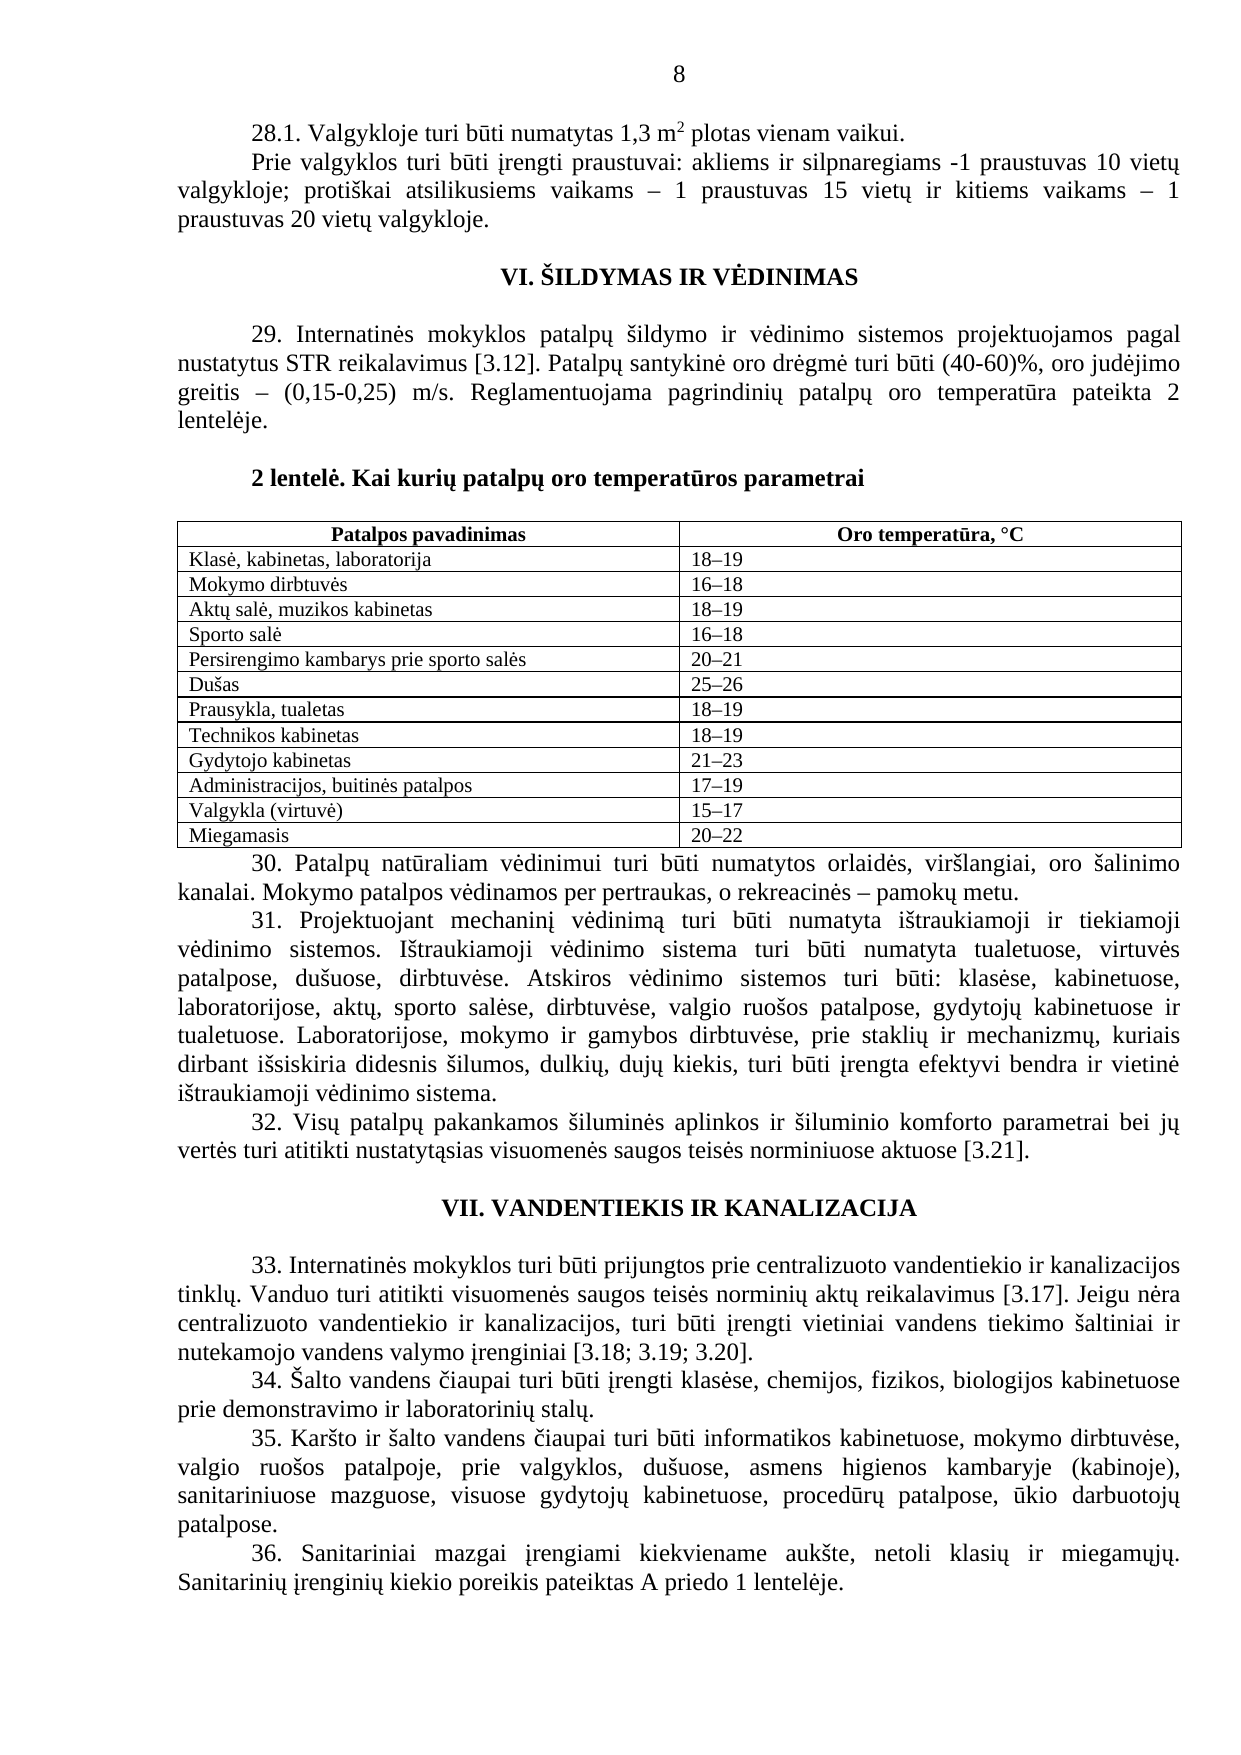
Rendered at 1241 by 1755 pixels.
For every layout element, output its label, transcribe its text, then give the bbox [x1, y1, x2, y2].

text 33. Internatinės mokyklos turi būti prijungtos prie centralizuoto vandentiekio ir kanalizacijos tinklų. Vanduo turi atitikti visuomenės saugos teisės norminių aktų reikalavimus [3.17]. Jeigu nėra centralizuoto vandentiekio ir kanalizacijos, turi būti įrengti vietiniai vandens tiekimo šaltiniai ir nutekamojo vandens valymo įrenginiai [3.18; 3.19; 3.20]. [177, 1251, 1181, 1366]
text 32. Visų patalpų pakankamos šiluminės aplinkos ir šiluminio komforto parametrai bei jų vertės turi atitikti nustatytąsias visuomenės saugos teisės norminiuose aktuose [3.21]. [177, 1107, 1181, 1164]
table_cell 18–19 [680, 723, 1181, 747]
text 2 lentelė. Kai kurių patalpų oro temperatūros parametrai [177, 463, 1181, 492]
table_cell Gydytojo kabinetas [178, 748, 679, 772]
text Prie valgyklos turi būti įrengti praustuvai: akliems ir silpnaregiams -1 praustuvas 10 vietų valgykloje; protiškai atsilikusiems vaikams – 1 praustuvas 15 vietų ir kitiems vaikams – 1 praustuvas 20 vietų valgykloje. [177, 147, 1181, 233]
table_cell 17–19 [680, 773, 1181, 797]
text 36. Sanitariniai mazgai įrengiami kiekviename aukšte, netoli klasių ir miegamųjų. Sanitarinių įrenginių kiekio poreikis pateiktas A priedo 1 lentelėje. [177, 1538, 1181, 1596]
table_cell 18–19 [680, 547, 1181, 571]
table_cell Miegamasis [178, 823, 679, 847]
table_cell Mokymo dirbtuvės [178, 572, 679, 596]
table_cell Dušas [178, 672, 679, 696]
table_cell Aktų salė, muzikos kabinetas [178, 597, 679, 621]
table_cell Technikos kabinetas [178, 723, 679, 747]
table_cell Persirengimo kambarys prie sporto salės [178, 647, 679, 671]
table_cell 25–26 [680, 672, 1181, 696]
text VII. VANDENTIEKIS IR KANALIZACIJA [177, 1193, 1181, 1222]
table_cell Administracijos, buitinės patalpos [178, 773, 679, 797]
table_cell 20–22 [680, 823, 1181, 847]
table_cell 18–19 [680, 597, 1181, 621]
table_cell 18–19 [680, 698, 1181, 721]
text 31. Projektuojant mechaninį vėdinimą turi būti numatyta ištraukiamoji ir tiekiamoji vėdinimo sistemos. Ištraukiamoji vėdinimo sistema turi būti numatyta tualetuose, virtuvės patalpose, dušuose, dirbtuvėse. Atskiros vėdinimo sistemos turi būti: klasėse, kabinetuose, laboratorijose, aktų, sporto salėse, dirbtuvėse, valgio ruošos patalpose, gydytojų kabinetuose ir tualetuose. Laboratorijose, mokymo ir gamybos dirbtuvėse, prie staklių ir mechanizmų, kuriais dirbant išsiskiria didesnis šilumos, dulkių, dujų kiekis, turi būti įrengta efektyvi bendra ir vietinė ištraukiamoji vėdinimo sistema. [177, 906, 1181, 1107]
text 35. Karšto ir šalto vandens čiaupai turi būti informatikos kabinetuose, mokymo dirbtuvėse, valgio ruošos patalpoje, prie valgyklos, dušuose, asmens higienos kambaryje (kabinoje), sanitariniuose mazguose, visuose gydytojų kabinetuose, procedūrų patalpose, ūkio darbuotojų patalpose. [177, 1423, 1181, 1538]
table_cell Prausykla, tualetas [178, 698, 679, 721]
text 34. Šalto vandens čiaupai turi būti įrengti klasėse, chemijos, fizikos, biologijos kabinetuose prie demonstravimo ir laboratorinių stalų. [177, 1366, 1181, 1423]
text 28.1. Valgykloje turi būti numatytas 1,3 m2 plotas vienam vaikui. [177, 118, 1181, 147]
text 30. Patalpų natūraliam vėdinimui turi būti numatytos orlaidės, viršlangiai, oro šalinimo kanalai. Mokymo patalpos vėdinamos per pertraukas, o rekreacinės – pamokų metu. [177, 848, 1181, 906]
table_cell Klasė, kabinetas, laboratorija [178, 547, 679, 571]
text VI. ŠILDYMAS IR VĖDINIMAS [177, 262, 1181, 291]
text 29. Internatinės mokyklos patalpų šildymo ir vėdinimo sistemos projektuojamos pagal nustatytus STR reikalavimus [3.12]. Patalpų santykinė oro drėgmė turi būti (40-60)%, oro judėjimo greitis – (0,15-0,25) m/s. Reglamentuojama pagrindinių patalpų oro temperatūra pateikta 2 lentelėje. [177, 319, 1181, 434]
table_cell 16–18 [680, 622, 1181, 646]
table_cell Sporto salė [178, 622, 679, 646]
table_cell 21–23 [680, 748, 1181, 772]
table_cell Valgykla (virtuvė) [178, 798, 679, 822]
table_header Oro temperatūra, °C [680, 522, 1181, 546]
table_header Patalpos pavadinimas [178, 522, 679, 546]
table_cell 15–17 [680, 798, 1181, 822]
table_cell 20–21 [680, 647, 1181, 671]
table_cell 16–18 [680, 572, 1181, 596]
